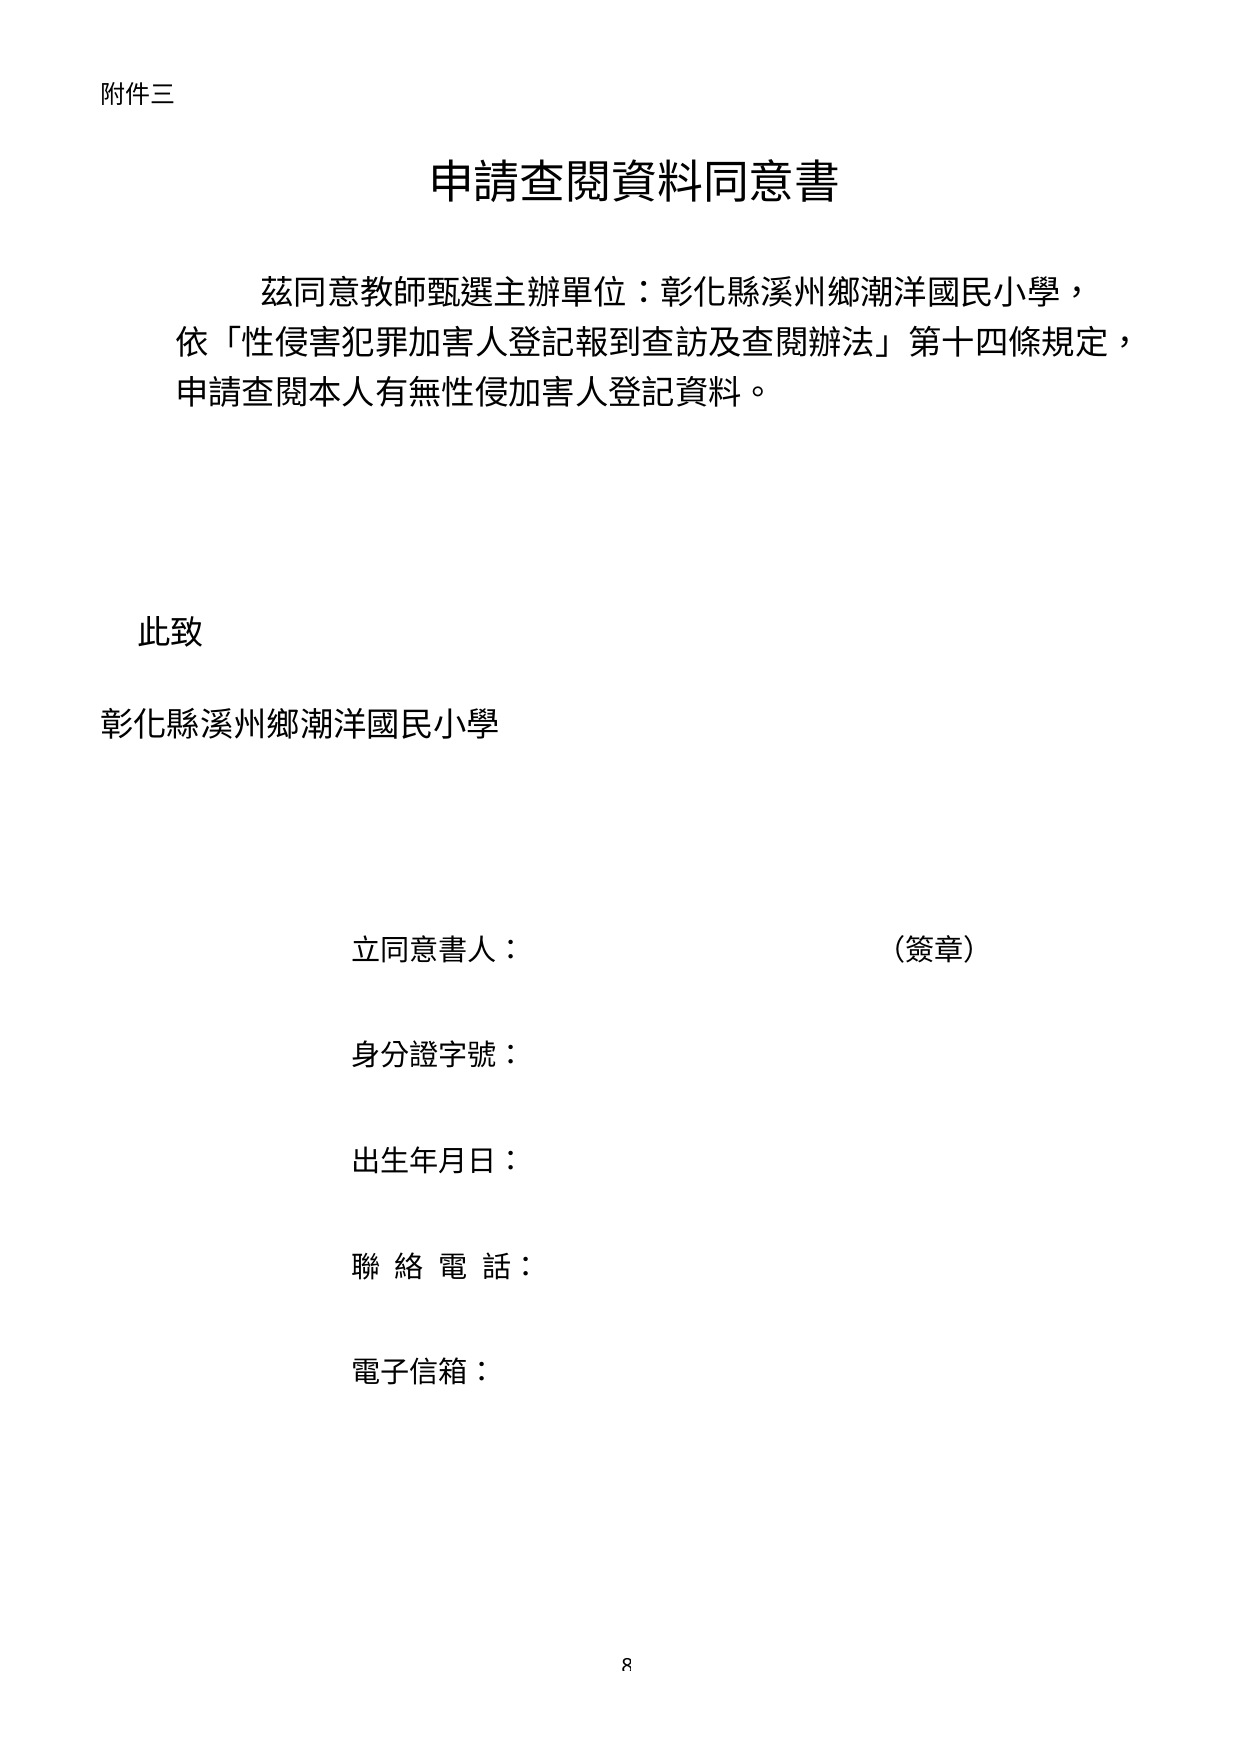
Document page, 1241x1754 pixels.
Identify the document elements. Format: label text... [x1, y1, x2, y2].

text 立同意書人： （簽章） [203, 926, 1152, 968]
text 身分證字號： [203, 1032, 1152, 1074]
text 此致 [137, 606, 1152, 654]
text 申請查閱資料同意書 [100, 145, 1168, 212]
text 電子信箱： [203, 1349, 1152, 1391]
text 聯 絡 電 話： [203, 1243, 1152, 1286]
text 彰化縣溪州鄉潮洋國民小學 [100, 700, 1152, 746]
text 茲同意教師甄選主辦單位：彰化縣溪州鄉潮洋國民小學，依「性侵害犯罪加害人登記報到查訪及查閱辦法」第十四條規定，申請查閱本人有無性侵加害人登記資料。 [175, 264, 1114, 414]
text 附件三 [100, 75, 1152, 111]
text 出生年月日： [203, 1138, 1152, 1180]
